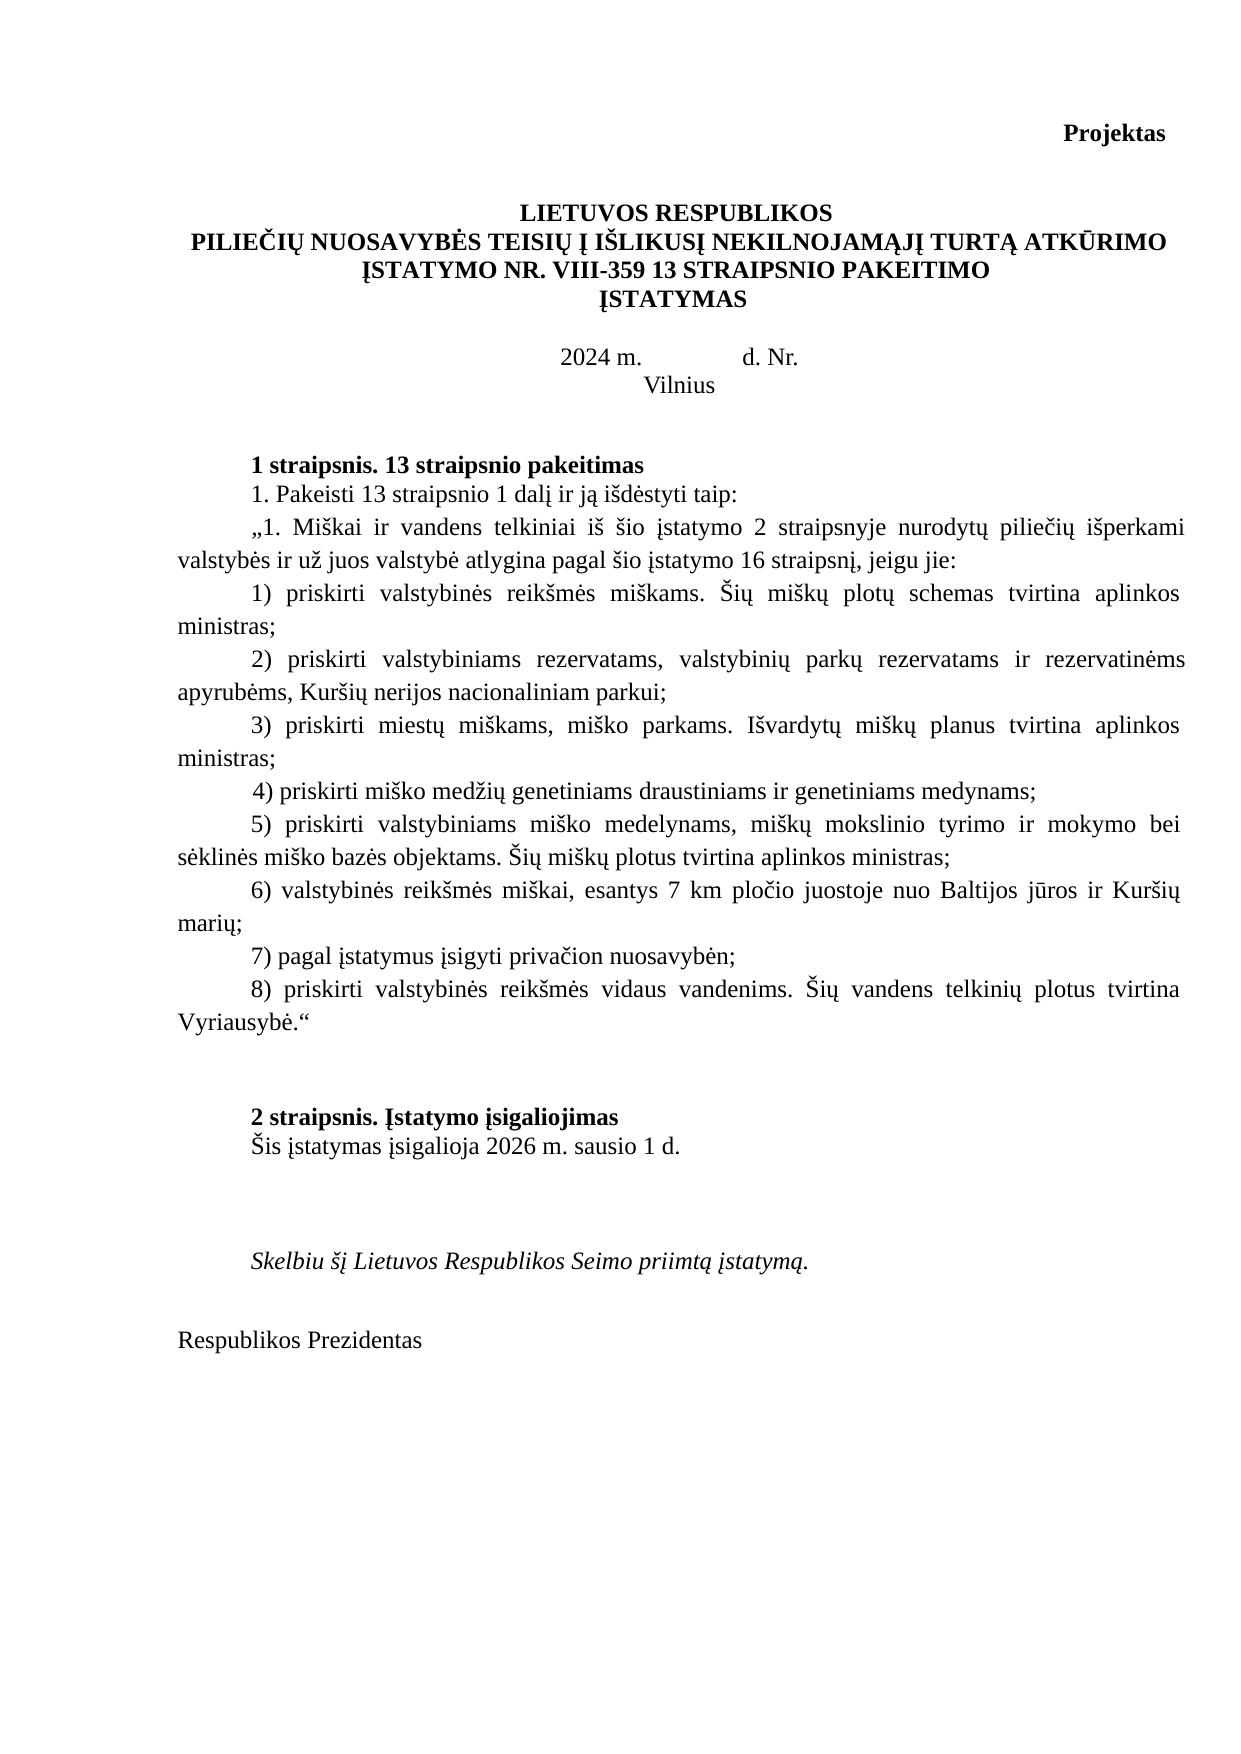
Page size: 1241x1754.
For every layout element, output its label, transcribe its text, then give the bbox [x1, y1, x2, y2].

text 5) priskirti valstybiniams miško medelynams, miškų mokslinio tyrimo ir mokymo bei sėklinės miško bazės objektams. Šių miškų plotus tvirtina aplinkos ministras; [177, 809, 1181, 871]
text Lietuvos Respublikos [177, 198, 1181, 227]
text ĮSTATYMAS [177, 284, 1181, 313]
text 7) pagal įstatymus įsigyti privačion nuosavybėn; [177, 941, 1181, 970]
text 6) valstybinės reikšmės miškai, esantys 7 km pločio juostoje nuo Baltijos jūros ir Kuršių marių; [177, 875, 1181, 937]
text 2 straipsnis. Įstatymo įsigaliojimas [177, 1102, 1181, 1131]
text 1 straipsnis. 13 straipsnio pakeitimas [177, 450, 1181, 479]
text 1) priskirti valstybinės reikšmės miškams. Šių miškų plotų schemas tvirtina aplinkos ministras; [177, 578, 1181, 640]
text 4) priskirti miško medžių genetiniams draustiniams ir genetiniams medynams; [177, 776, 1181, 805]
text Projektas [915, 118, 1181, 147]
text 2024 m. d. Nr. [177, 342, 1181, 370]
text 3) priskirti miestų miškams, miško parkams. Išvardytų miškų planus tvirtina aplinkos ministras; [177, 710, 1181, 772]
text Šis įstatymas įsigalioja 2026 m. sausio 1 d. [177, 1131, 1181, 1159]
text „1. Miškai ir vandens telkiniai iš šio įstatymo 2 straipsnyje nurodytų piliečių išperkami valstybės ir už juos valstybė atlygina pagal šio įstatymo 16 straipsnį, jeigu jie: [177, 512, 1186, 574]
text Skelbiu šį Lietuvos Respublikos Seimo priimtą įstatymą. [177, 1246, 1181, 1274]
text 2) priskirti valstybiniams rezervatams, valstybinių parkų rezervatams ir rezervatinėms apyrubėms, Kuršių nerijos nacionaliniam parkui; [177, 644, 1186, 706]
text Vilnius [177, 370, 1181, 399]
text piliečių nuosavybės teisių į išlikusį nekilnojamąjį turtą atkūrimo įstatymo NR. VIII-359 13 STRAIPSNIo PAKEITIMO [177, 227, 1181, 284]
text 1. Pakeisti 13 straipsnio 1 dalį ir ją išdėstyti taip: [177, 479, 1181, 508]
text Respublikos Prezidentas [177, 1326, 1181, 1354]
text 8) priskirti valstybinės reikšmės vidaus vandenims. Šių vandens telkinių plotus tvirtina Vyriausybė.“ [177, 974, 1181, 1036]
